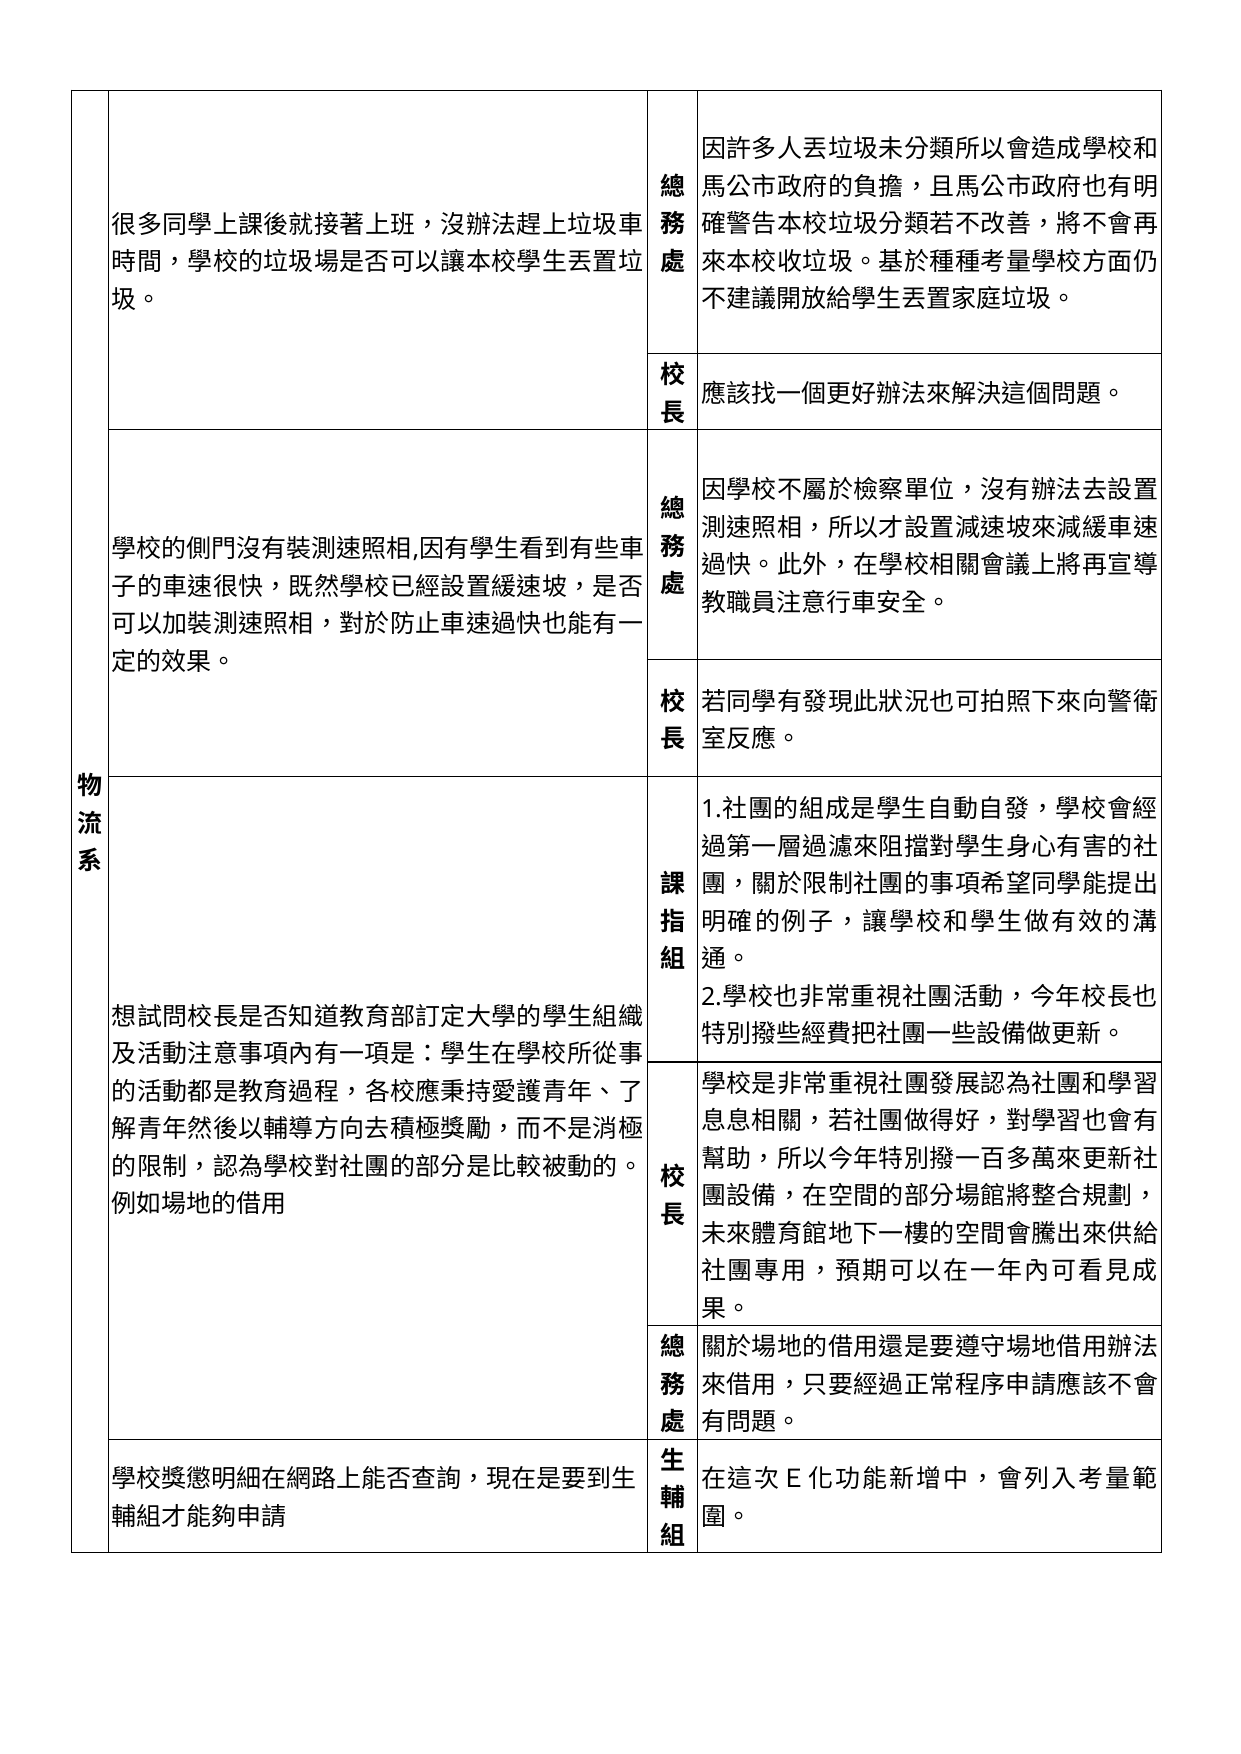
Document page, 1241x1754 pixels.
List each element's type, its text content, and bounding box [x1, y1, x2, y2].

table_cell 很多同學上課後就接著上班，沒辦法趕上垃圾車時間，學校的垃圾場是否可以讓本校學生丟置垃圾。 [109, 91, 647, 429]
table_cell 因許多人丟垃圾未分類所以會造成學校和馬公市政府的負擔，且馬公市政府也有明確警告本校垃圾分類若不改善，將不會再來本校收垃圾。基於種種考量學校方面仍不建議開放給學生丟置家庭垃圾。 [698, 91, 1161, 353]
table_cell 校長 [648, 660, 697, 776]
table_cell 總務處 [648, 430, 697, 659]
table_cell 學校獎懲明細在網路上能否查詢，現在是要到生 輔組才能夠申請 [109, 1440, 647, 1552]
table_cell 學校是非常重視社團發展認為社團和學習息息相關，若社團做得好，對學習也會有幫助，所以今年特別撥一百多萬來更新社團設備，在空間的部分場館將整合規劃，未來體育館地下一樓的空間會騰出來供給社團專用，預期可以在一年內可看見成果。 [698, 1063, 1161, 1325]
table_cell 學校的側門沒有裝測速照相,因有學生看到有些車子的車速很快，既然學校已經設置緩速坡，是否可以加裝測速照相，對於防止車速過快也能有一定的效果。 [109, 430, 647, 776]
table_cell 校長 [648, 354, 697, 429]
table_cell 物流系 [72, 91, 108, 1552]
table_cell 應該找一個更好辦法來解決這個問題。 [698, 354, 1161, 429]
table_cell 在這次Ｅ化功能新增中，會列入考量範圍。 [698, 1440, 1161, 1552]
table_cell 因學校不屬於檢察單位，沒有辦法去設置測速照相，所以才設置減速坡來減緩車速過快。此外，在學校相關會議上將再宣導教職員注意行車安全。 [698, 430, 1161, 659]
table_cell 課指組 [648, 777, 697, 1061]
table_cell 校長 [648, 1063, 697, 1325]
table_cell 想試問校長是否知道教育部訂定大學的學生組織及活動注意事項內有一項是：學生在學校所從事的活動都是教育過程，各校應秉持愛護青年、了解青年然後以輔導方向去積極獎勵，而不是消極的限制，認為學校對社團的部分是比較被動的。例如場地的借用 [109, 777, 647, 1438]
table_cell 總 務處 [648, 91, 697, 353]
table_cell 關於場地的借用還是要遵守場地借用辦法來借用，只要經過正常程序申請應該不會有問題。 [698, 1326, 1161, 1438]
table_cell 若同學有發現此狀況也可拍照下來向警衛室反應。 [698, 660, 1161, 776]
table_cell 生輔組 [648, 1440, 697, 1552]
table_cell 總務處 [648, 1326, 697, 1438]
table_cell 1.社團的組成是學生自動自發，學校會經過第一層過濾來阻擋對學生身心有害的社團，關於限制社團的事項希望同學能提出明確的例子，讓學校和學生做有效的溝通。 2.學校也非常重視社團活動，今年校長也特別撥些經費把社團一些設備做更新。 [698, 777, 1161, 1061]
